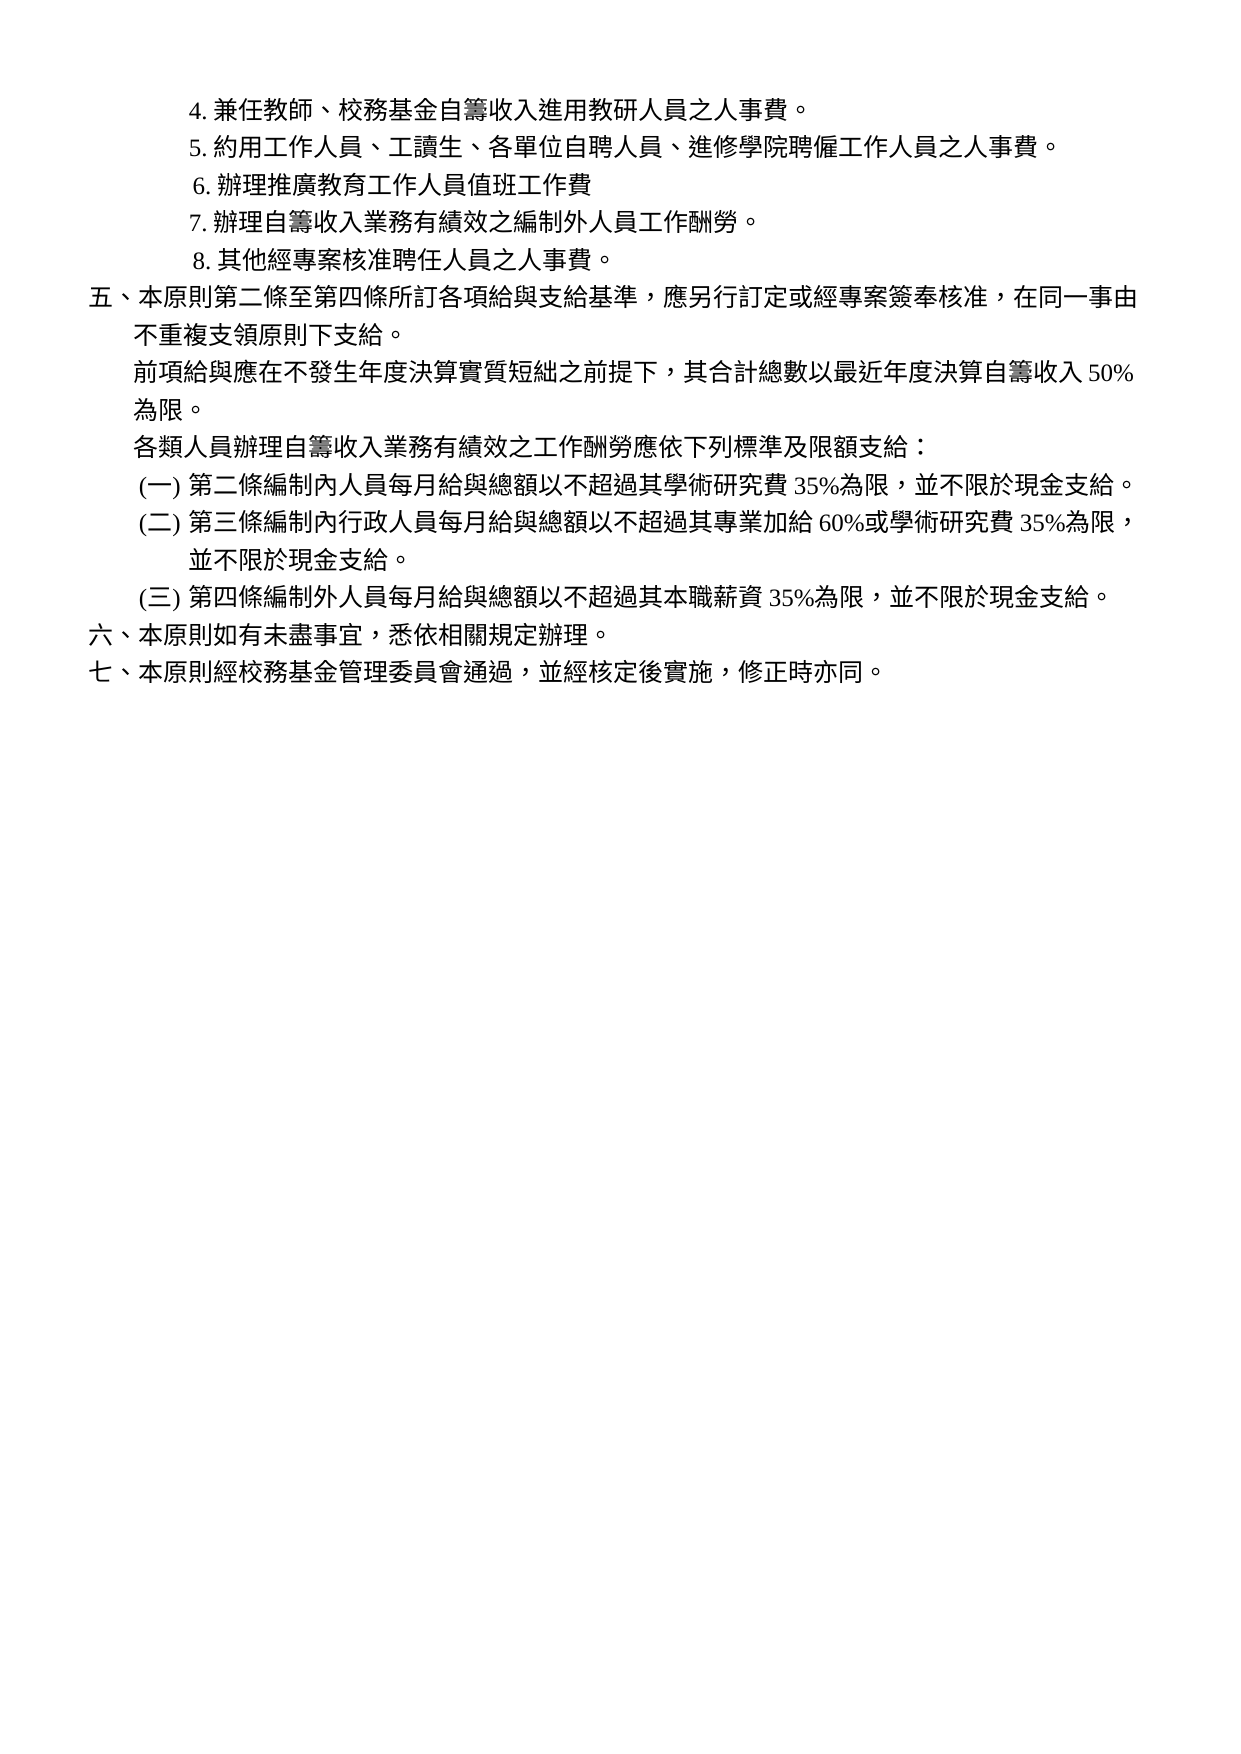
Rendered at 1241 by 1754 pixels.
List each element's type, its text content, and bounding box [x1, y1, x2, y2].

text 各類人員辦理自籌收入業務有績效之工作酬勞應依下列標準及限額支給： [133, 427, 1152, 464]
text 6. 辦理推廣教育工作人員值班工作費 [192, 164, 1152, 202]
text 7. 辦理自籌收入業務有績效之編制外人員工作酬勞。 [189, 202, 1152, 239]
list 本原則如有未盡事宜，悉依相關規定辦理。 [89, 614, 1141, 652]
list 第三條編制內行政人員每月給與總額以不超過其專業加給60%或學術研究費35%為限，並不限於現金支給。 [139, 502, 1152, 577]
list 第二條編制內人員每月給與總額以不超過其學術研究費35%為限，並不限於現金支給。 [139, 464, 1152, 502]
list 本原則經校務基金管理委員會通過，並經核定後實施，修正時亦同。 [89, 652, 1141, 689]
list 第四條編制外人員每月給與總額以不超過其本職薪資35%為限，並不限於現金支給。 [139, 577, 1152, 614]
list 本原則第二條至第四條所訂各項給與支給基準，應另行訂定或經專案簽奉核准，在同一事由不重複支領原則下支給。 [89, 277, 1152, 352]
text 8. 其他經專案核准聘任人員之人事費。 [192, 239, 1152, 277]
text 4. 兼任教師、校務基金自籌收入進用教研人員之人事費。 [189, 89, 1152, 127]
text 前項給與應在不發生年度決算實質短絀之前提下，其合計總數以最近年度決算自籌收入50%為限。 [133, 352, 1152, 427]
text 5. 約用工作人員、工讀生、各單位自聘人員、進修學院聘僱工作人員之人事費。 [189, 127, 1152, 164]
